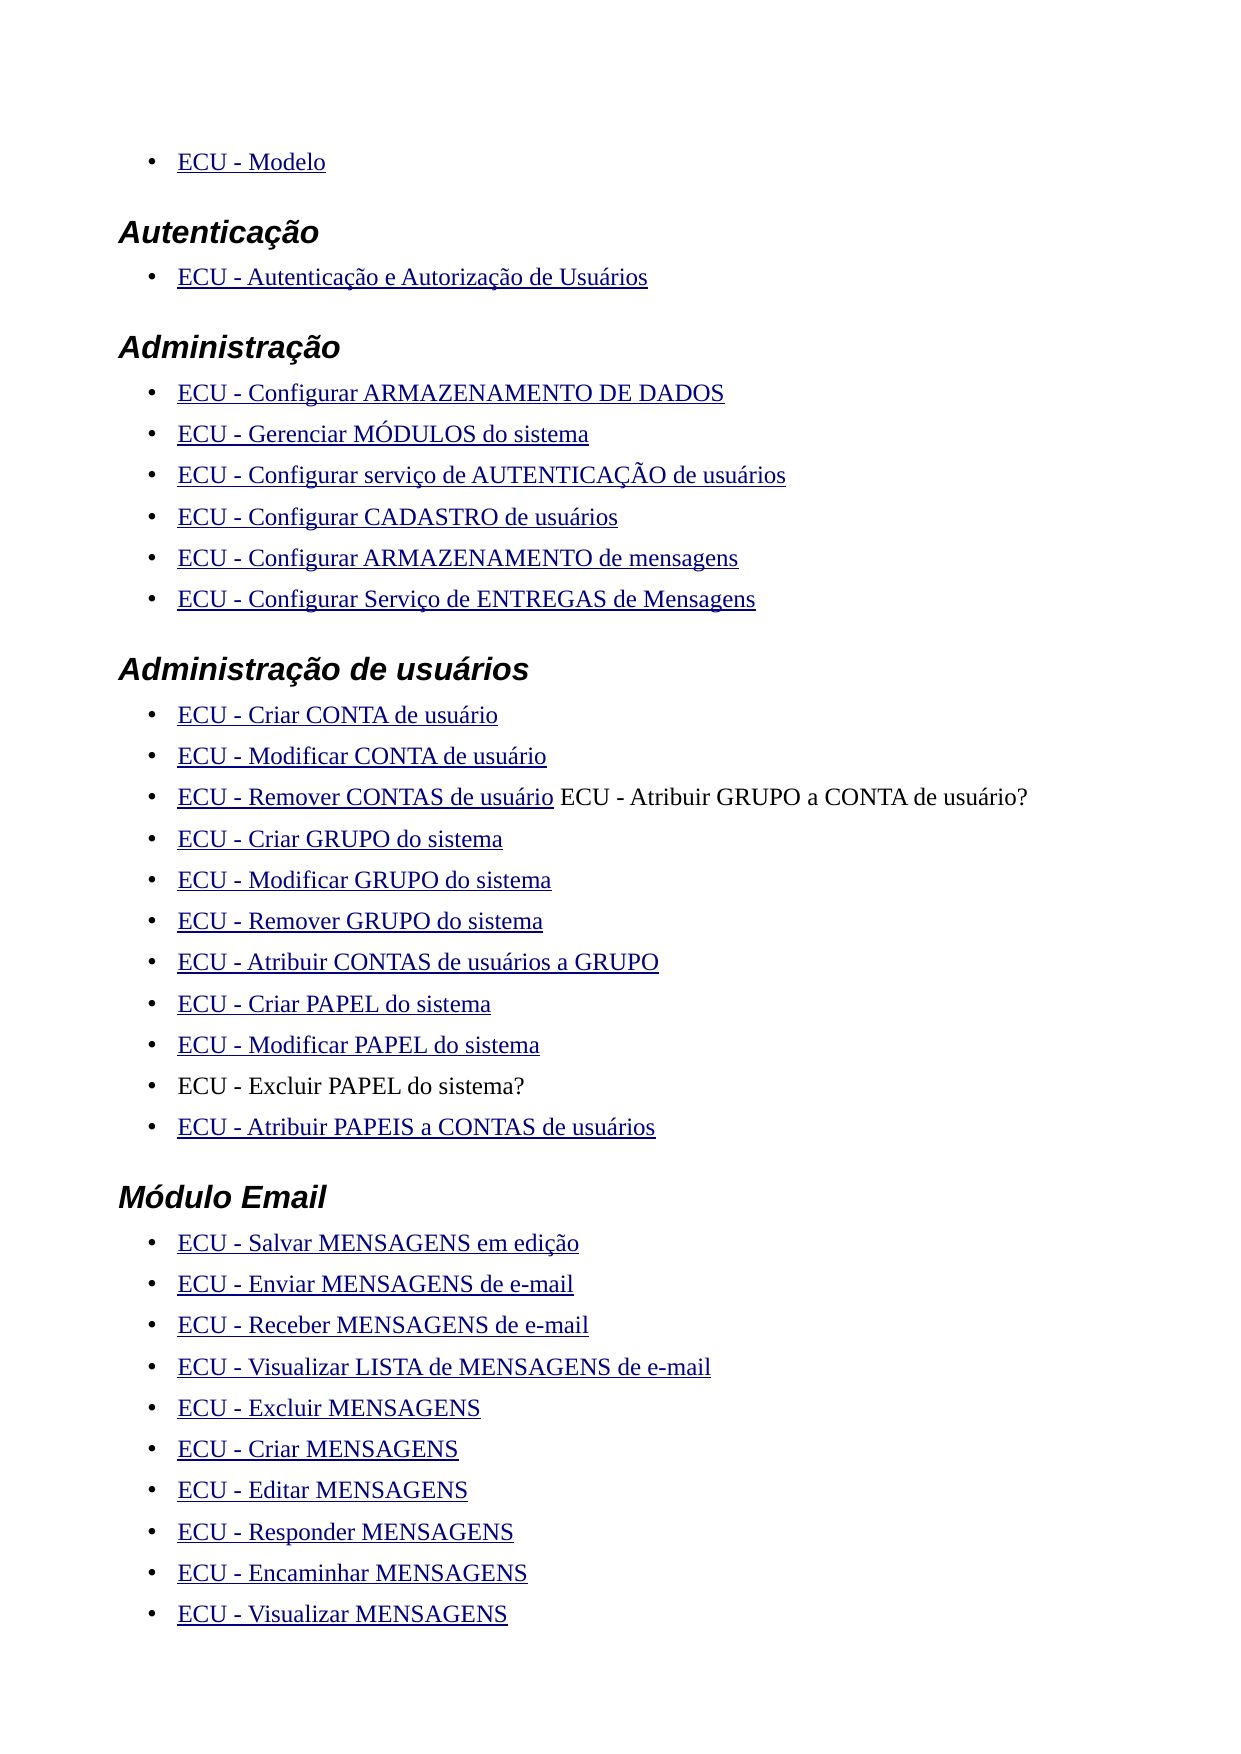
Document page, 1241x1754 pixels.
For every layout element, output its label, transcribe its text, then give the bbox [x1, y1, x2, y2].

list ECU - Responder MENSAGENS [148, 1517, 1122, 1546]
list ECU - Criar PAPEL do sistema [148, 989, 1122, 1017]
list ECU - Excluir MENSAGENS [148, 1393, 1122, 1422]
list ECU - Modificar PAPEL do sistema [148, 1030, 1122, 1059]
list ECU - Modificar GRUPO do sistema [148, 865, 1122, 894]
list ECU - Criar MENSAGENS [148, 1434, 1122, 1463]
subtitle Autenticação [118, 213, 1122, 250]
list ECU - Configurar ARMAZENAMENTO DE DADOS [148, 378, 1122, 407]
list ECU - Atribuir CONTAS de usuários a GRUPO [148, 947, 1122, 976]
list ECU - Salvar MENSAGENS em edição [148, 1228, 1122, 1257]
subtitle Módulo Email [118, 1179, 1122, 1216]
list ECU - Editar MENSAGENS [148, 1476, 1122, 1504]
list ECU - Receber MENSAGENS de e-mail [148, 1311, 1122, 1339]
list ECU - Encaminhar MENSAGENS [148, 1558, 1122, 1587]
list ECU - Configurar ARMAZENAMENTO de mensagens [148, 543, 1122, 572]
list ECU - Visualizar LISTA de MENSAGENS de e-mail [148, 1352, 1122, 1381]
list ECU - Remover GRUPO do sistema [148, 906, 1122, 935]
list ECU - Atribuir PAPEIS a CONTAS de usuários [148, 1112, 1122, 1141]
list ECU - Criar CONTA de usuário [148, 700, 1122, 729]
list ECU - Configurar CADASTRO de usuários [148, 502, 1122, 531]
list ECU - Autenticação e Autorização de Usuários [148, 262, 1122, 291]
list ECU - Excluir PAPEL do sistema? [148, 1071, 1122, 1100]
list ECU - Criar GRUPO do sistema [148, 824, 1122, 852]
list ECU - Enviar MENSAGENS de e-mail [148, 1269, 1122, 1298]
list ECU - Visualizar MENSAGENS [148, 1599, 1122, 1628]
list ECU - Configurar Serviço de ENTREGAS de Mensagens [148, 584, 1122, 613]
subtitle Administração [118, 329, 1122, 366]
list ECU - Configurar serviço de AUTENTICAÇÃO de usuários [148, 461, 1122, 489]
list ECU - Modificar CONTA de usuário [148, 741, 1122, 770]
list ECU - Modelo [148, 147, 1122, 176]
list ECU - Remover CONTAS de usuário ECU - Atribuir GRUPO a CONTA de usuário? [148, 782, 1122, 811]
subtitle Administração de usuários [118, 651, 1122, 687]
list ECU - Gerenciar MÓDULOS do sistema [148, 419, 1122, 448]
